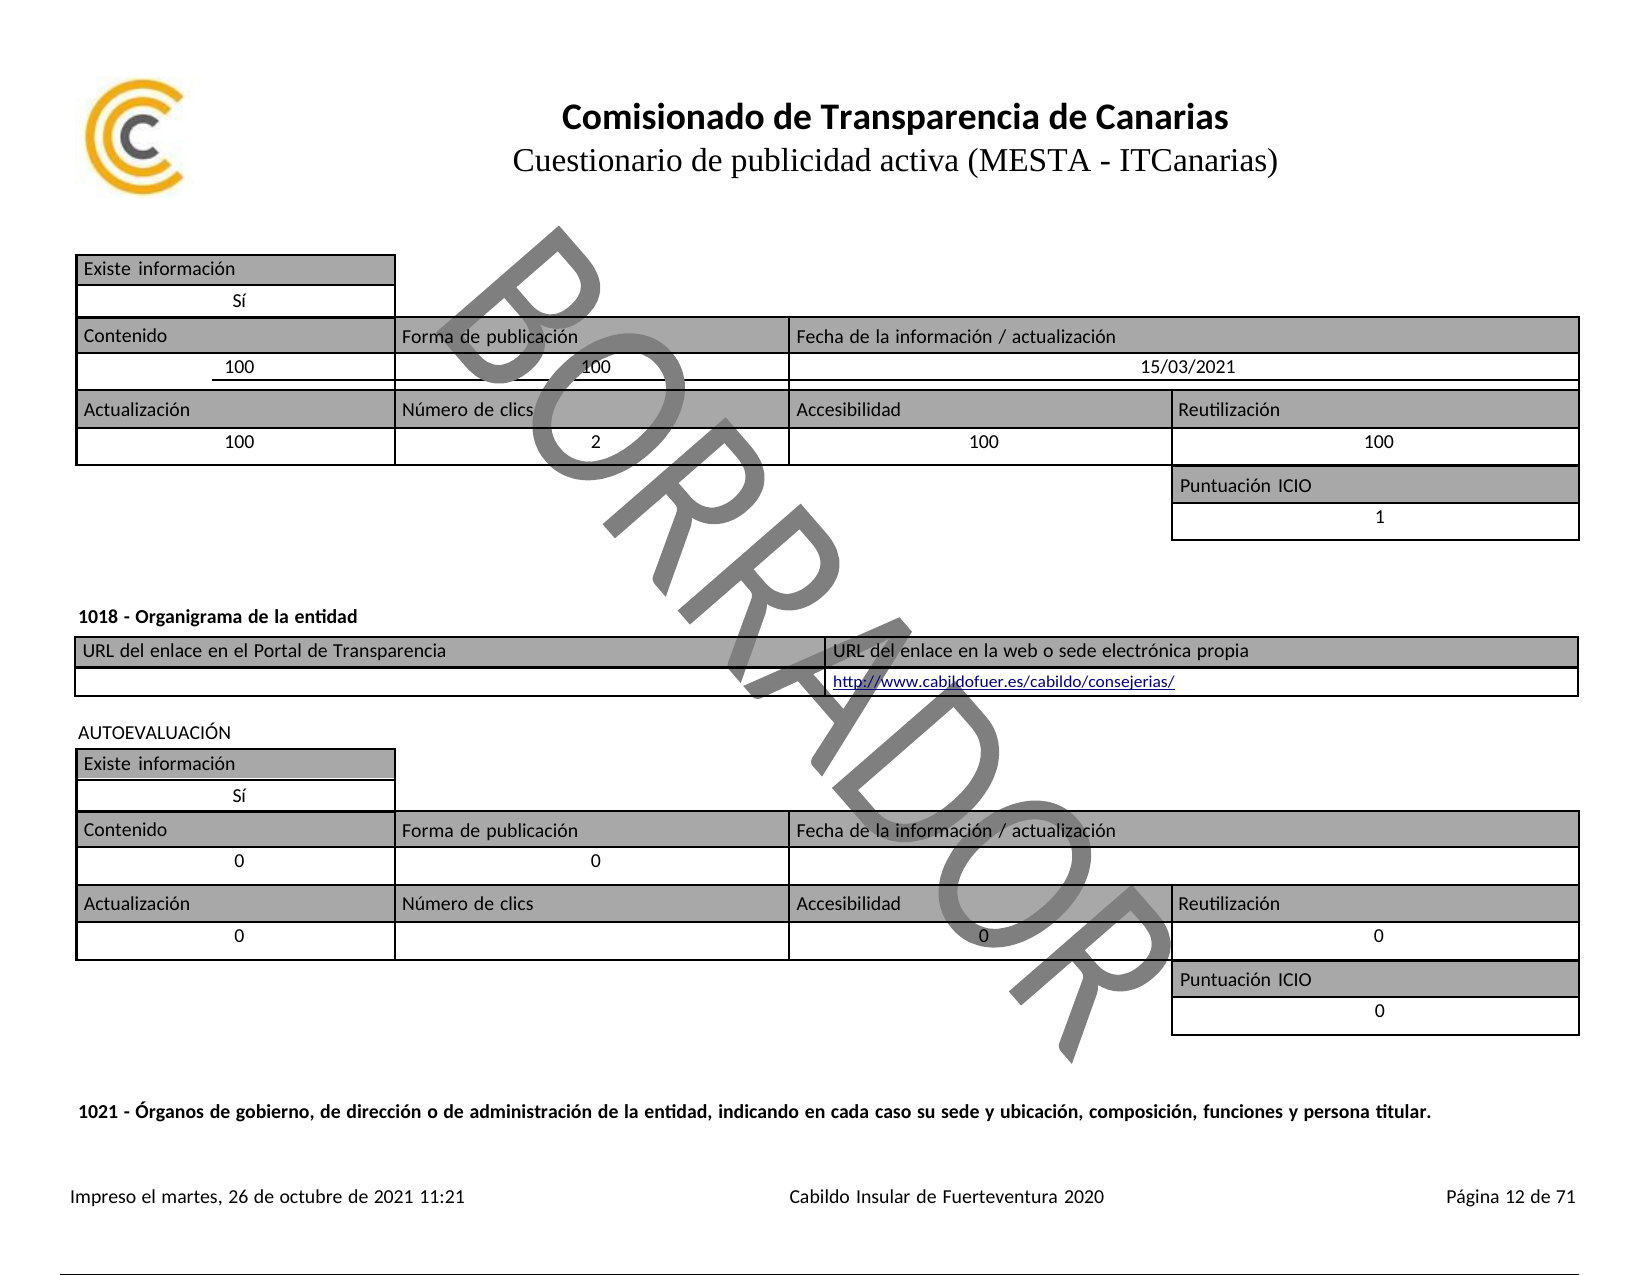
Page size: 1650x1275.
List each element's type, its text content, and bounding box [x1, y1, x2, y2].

table_cell Contenido [78, 813, 394, 846]
table_cell Actualización [78, 886, 394, 921]
text [990, 720, 1592, 744]
table_cell Fecha de la información / actualización [983, 820, 1070, 846]
table_cell [814, 670, 824, 685]
table_header [973, 748, 1579, 810]
table_header [517, 254, 580, 314]
table_cell [552, 391, 665, 427]
table_header [396, 748, 876, 810]
table_header URL del enlace en la web o sede electrónica propia [892, 638, 1577, 666]
table_cell [1084, 961, 1171, 1033]
table_cell 0 [78, 848, 394, 883]
table_cell [480, 354, 519, 364]
table_cell [1165, 923, 1171, 938]
table_cell Puntuación ICIO [1173, 962, 1578, 996]
table_cell [616, 495, 676, 539]
table_cell 0 [396, 848, 788, 883]
text [843, 720, 908, 744]
table_cell [396, 429, 547, 464]
table_header Existe información [78, 256, 394, 284]
table_cell [790, 381, 1578, 389]
table_cell [773, 682, 808, 694]
text [761, 604, 1592, 628]
text AUTOEVALUACIÓN [78, 720, 833, 744]
table_header URL del enlace en el Portal de Transparencia [76, 638, 736, 666]
table_cell 0 [790, 923, 1086, 958]
table_cell 100 [78, 354, 394, 389]
table_cell [737, 429, 788, 464]
table_cell [76, 961, 1083, 1033]
table_cell [1086, 848, 1578, 883]
table_cell Forma de publicación [542, 318, 788, 352]
table_cell [396, 923, 788, 958]
table_cell Forma de publicación [469, 318, 529, 352]
table_cell 100 [78, 429, 394, 464]
table_cell [396, 381, 547, 389]
table_cell [1095, 961, 1143, 974]
table_cell 100 [577, 354, 664, 379]
text 1018 - Organigrama de la entidad [78, 604, 749, 628]
table_header Existe información [78, 750, 394, 778]
table_cell Sí [78, 286, 394, 316]
table_cell [1134, 886, 1171, 921]
table_cell [687, 466, 1171, 539]
table_cell Puntuación ICIO [1173, 467, 1578, 502]
table_cell [790, 848, 953, 883]
table_cell Actualización [78, 391, 394, 427]
table_cell [959, 848, 1072, 883]
table_header [748, 638, 824, 666]
table_cell [638, 429, 710, 464]
table_cell http://www.cabildofuer.es/cabildo/consejerias/ [878, 669, 1577, 694]
table_cell Accesibilidad [790, 391, 1171, 427]
table_cell [1057, 886, 1128, 921]
table_cell 100 [790, 429, 1171, 464]
table_cell [790, 530, 807, 539]
table_cell [520, 354, 573, 379]
table_cell 0 [1173, 998, 1578, 1033]
table_cell 0 [1173, 923, 1578, 958]
table_cell Número de clics [396, 886, 788, 921]
table_cell Fecha de la información / actualización [790, 812, 993, 846]
table_cell 1 [1173, 504, 1578, 539]
table_cell Número de clics [396, 391, 541, 427]
table_cell Forma de publicación [396, 318, 452, 352]
table_cell 100 [1173, 429, 1578, 464]
table_cell Contenido [78, 319, 394, 352]
table_cell 0 [78, 923, 394, 958]
table_cell Reutilización [1173, 391, 1578, 427]
table_header [396, 254, 525, 316]
table_header [859, 748, 980, 810]
text 1021 - Órganos de gobierno, de dirección o de administración de la entidad, indicando en cada caso su sede y ubicación, composición, funciones y persona titular. [78, 1099, 1592, 1123]
table_header [585, 254, 1579, 316]
table_cell [702, 444, 741, 464]
table_cell 2 [552, 429, 646, 461]
table_cell [76, 669, 779, 694]
table_cell [958, 886, 1061, 921]
table_header [485, 299, 519, 316]
table_cell [685, 381, 788, 389]
table_cell Fecha de la información / actualización [1072, 812, 1578, 846]
table_cell [396, 354, 479, 379]
table_cell [674, 391, 788, 427]
table_cell Reutilización [1173, 886, 1578, 921]
table_cell Forma de publicación [396, 812, 788, 846]
table_cell [674, 354, 788, 379]
table_cell [1086, 923, 1151, 958]
table_cell http://www.cabildofuer.es/cabildo/consejerias/ [826, 669, 868, 694]
table_cell 15/03/2021 [790, 354, 1578, 379]
table_cell Sí [78, 781, 394, 810]
table_cell [680, 466, 745, 507]
table_cell Accesibilidad [790, 886, 945, 921]
table_cell [567, 381, 665, 389]
table_cell Fecha de la información / actualización [790, 318, 1578, 352]
text [913, 720, 979, 744]
table_cell [76, 466, 668, 539]
